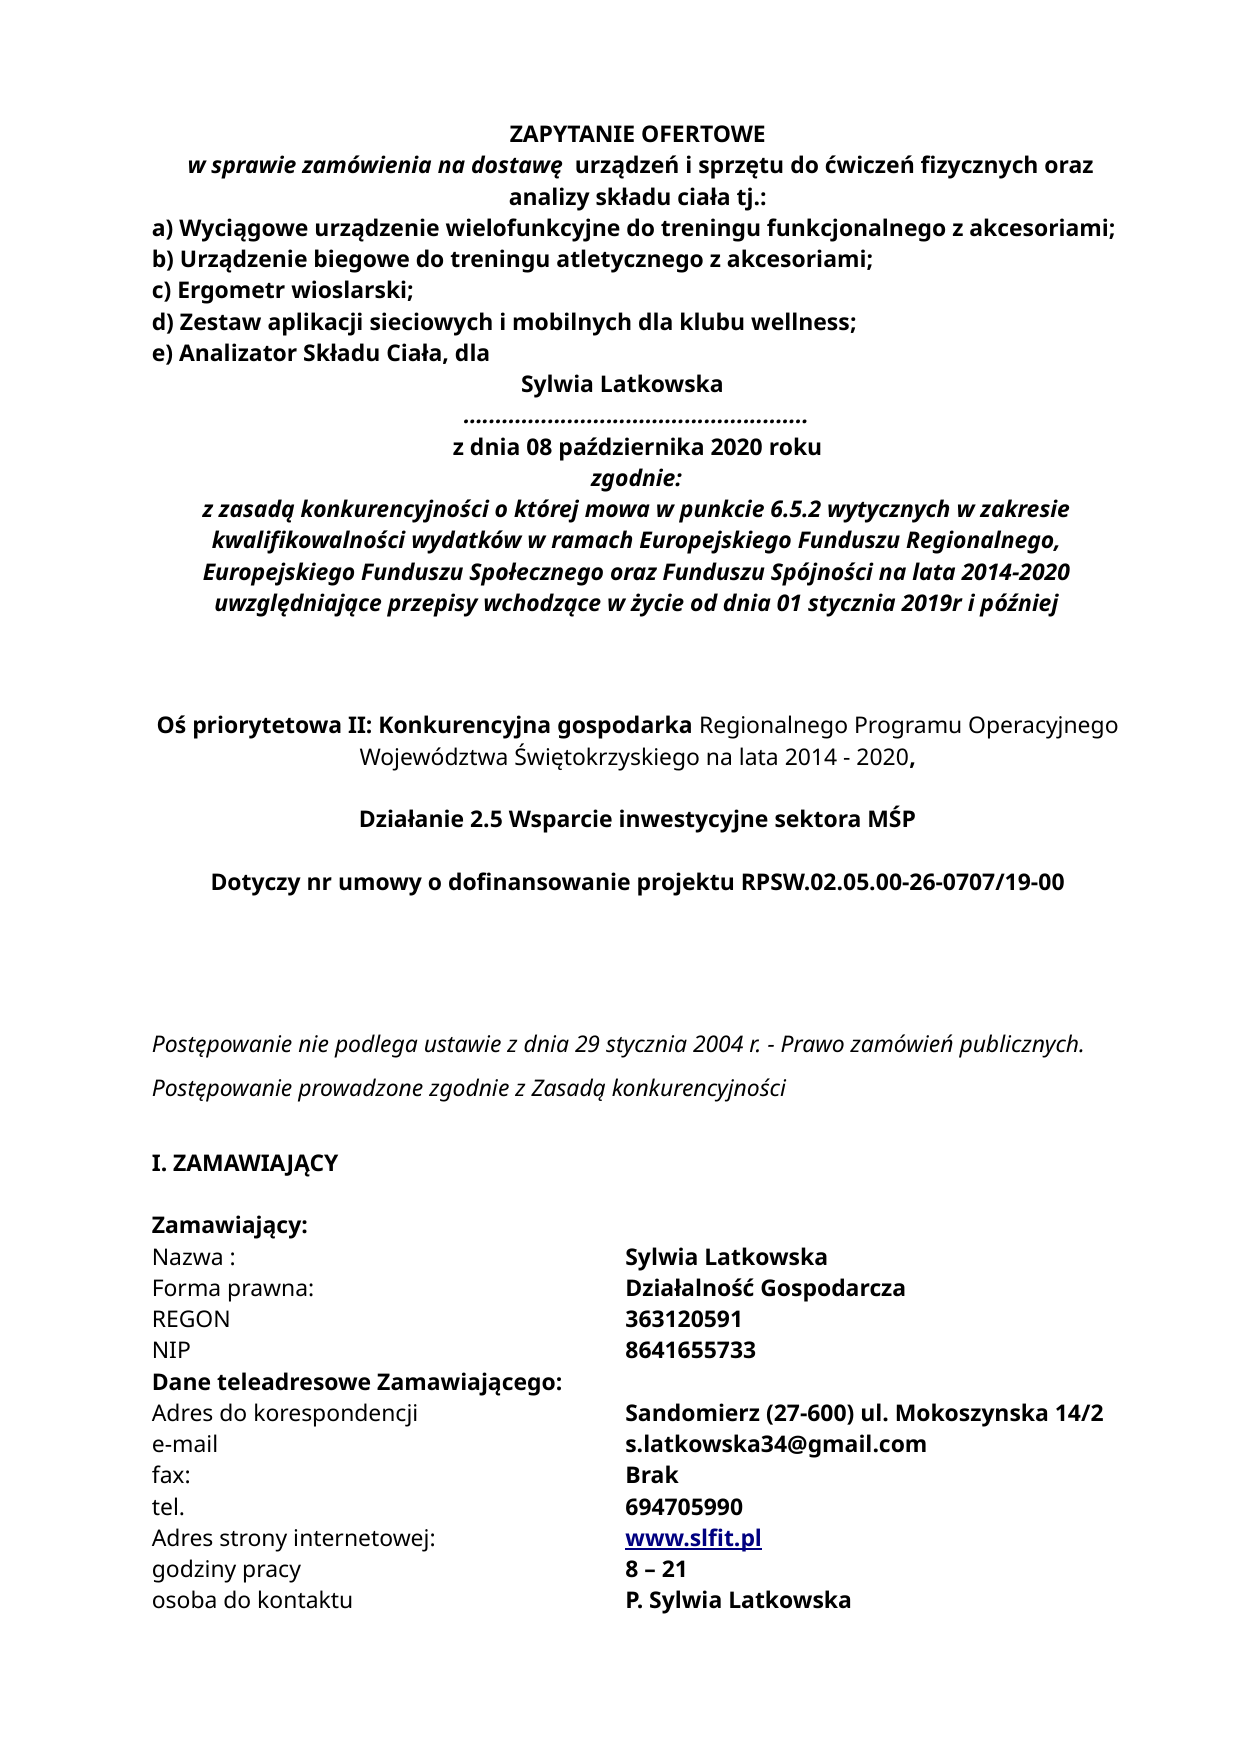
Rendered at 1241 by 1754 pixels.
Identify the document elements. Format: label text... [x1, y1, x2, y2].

text d) Zestaw aplikacji sieciowych i mobilnych dla klubu wellness; [152, 306, 1123, 337]
table_cell Forma prawna: [152, 1272, 624, 1303]
table_cell Nazwa : [152, 1241, 624, 1272]
table_cell osoba do kontaktu [152, 1584, 624, 1616]
table_cell Sandomierz (27-600) ul. Mokoszynska 14/2 [624, 1397, 1123, 1428]
text w sprawie zamówienia na dostawę urządzeń i sprzętu do ćwiczeń fizycznych oraz analizy składu ciała tj.: [152, 149, 1123, 212]
table_cell Adres do korespondencji [152, 1397, 624, 1428]
table_cell 8 – 21 [624, 1553, 1123, 1584]
text Postępowanie prowadzone zgodnie z Zasadą konkurencyjności [152, 1072, 1123, 1103]
text b) Urządzenie biegowe do treningu atletycznego z akcesoriami; [152, 243, 1123, 274]
table_cell 8641655733 [624, 1334, 1123, 1366]
table_cell Brak [624, 1459, 1123, 1491]
table_cell Sylwia Latkowska [624, 1241, 1123, 1272]
table_cell Działalność Gospodarcza [624, 1272, 1123, 1303]
text z dnia 08 października 2020 roku [152, 431, 1123, 462]
text I. ZAMAWIAJĄCY [152, 1147, 1123, 1178]
table_cell e-mail [152, 1428, 624, 1459]
table_cell P. Sylwia Latkowska [624, 1584, 1123, 1616]
table_cell tel. Adres strony internetowej: [152, 1491, 624, 1553]
table_cell 694705990 www.slfit.pl [624, 1491, 1123, 1553]
text ….................................................. [152, 399, 1123, 431]
text zgodnie: [152, 462, 1123, 493]
table_cell NIP [152, 1334, 624, 1366]
text Sylwia Latkowska [152, 368, 1123, 399]
table_cell godziny pracy [152, 1553, 624, 1584]
table_cell fax: [152, 1459, 624, 1491]
table_header Zamawiający: [152, 1209, 1123, 1241]
table_cell 363120591 [624, 1303, 1123, 1334]
text Dotyczy nr umowy o dofinansowanie projektu RPSW.02.05.00-26-0707/19-00 [152, 866, 1123, 897]
text e) Analizator Składu Ciała, dla [152, 337, 1123, 368]
text a) Wyciągowe urządzenie wielofunkcyjne do treningu funkcjonalnego z akcesoriami; [152, 212, 1123, 243]
text Oś priorytetowa II: Konkurencyjna gospodarka Regionalnego Programu Operacyjnego Województwa Świętokrzyskiego na lata 2014 - 2020, [152, 709, 1123, 772]
text c) Ergometr wioslarski; [152, 274, 1123, 306]
text ZAPYTANIE OFERTOWE [152, 118, 1123, 149]
table_cell s.latkowska34@gmail.com [624, 1428, 1123, 1459]
table_cell Dane teleadresowe Zamawiającego: [152, 1366, 1123, 1397]
text Działanie 2.5 Wsparcie inwestycyjne sektora MŚP [152, 803, 1123, 834]
text Postępowanie nie podlega ustawie z dnia 29 stycznia 2004 r. - Prawo zamówień publicznych. [152, 1028, 1123, 1059]
table_cell REGON [152, 1303, 624, 1334]
text z zasadą konkurencyjności o której mowa w punkcie 6.5.2 wytycznych w zakresie kwalifikowalności wydatków w ramach Europejskiego Funduszu Regionalnego, Europejskiego Funduszu Społecznego oraz Funduszu Spójności na lata 2014-2020 uwzględniające przepisy wchodzące w życie od dnia 01 stycznia 2019r i później [152, 493, 1123, 618]
